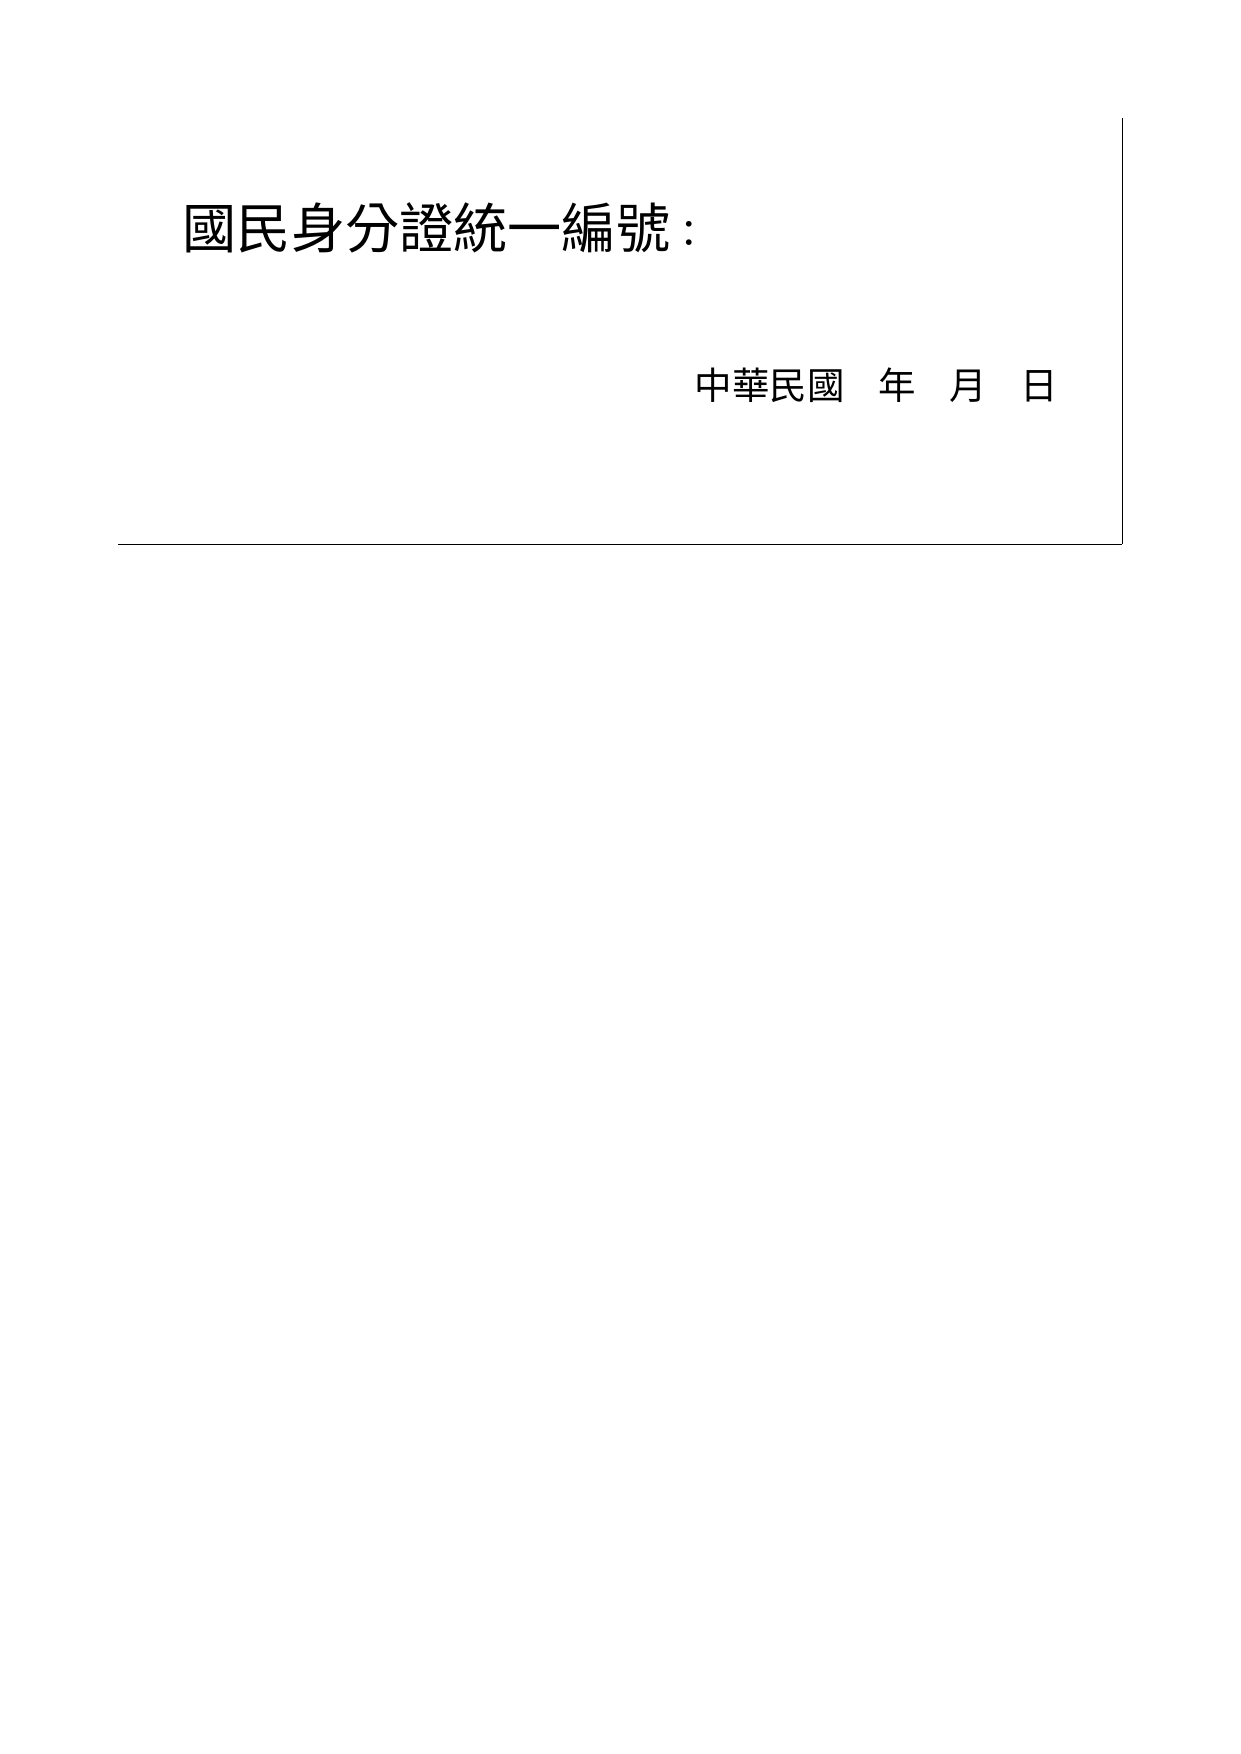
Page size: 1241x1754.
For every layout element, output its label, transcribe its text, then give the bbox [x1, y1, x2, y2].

subtitle 中華民國 年 月 日 [118, 354, 1122, 410]
subtitle 國民身分證統一編號： [118, 118, 1122, 264]
